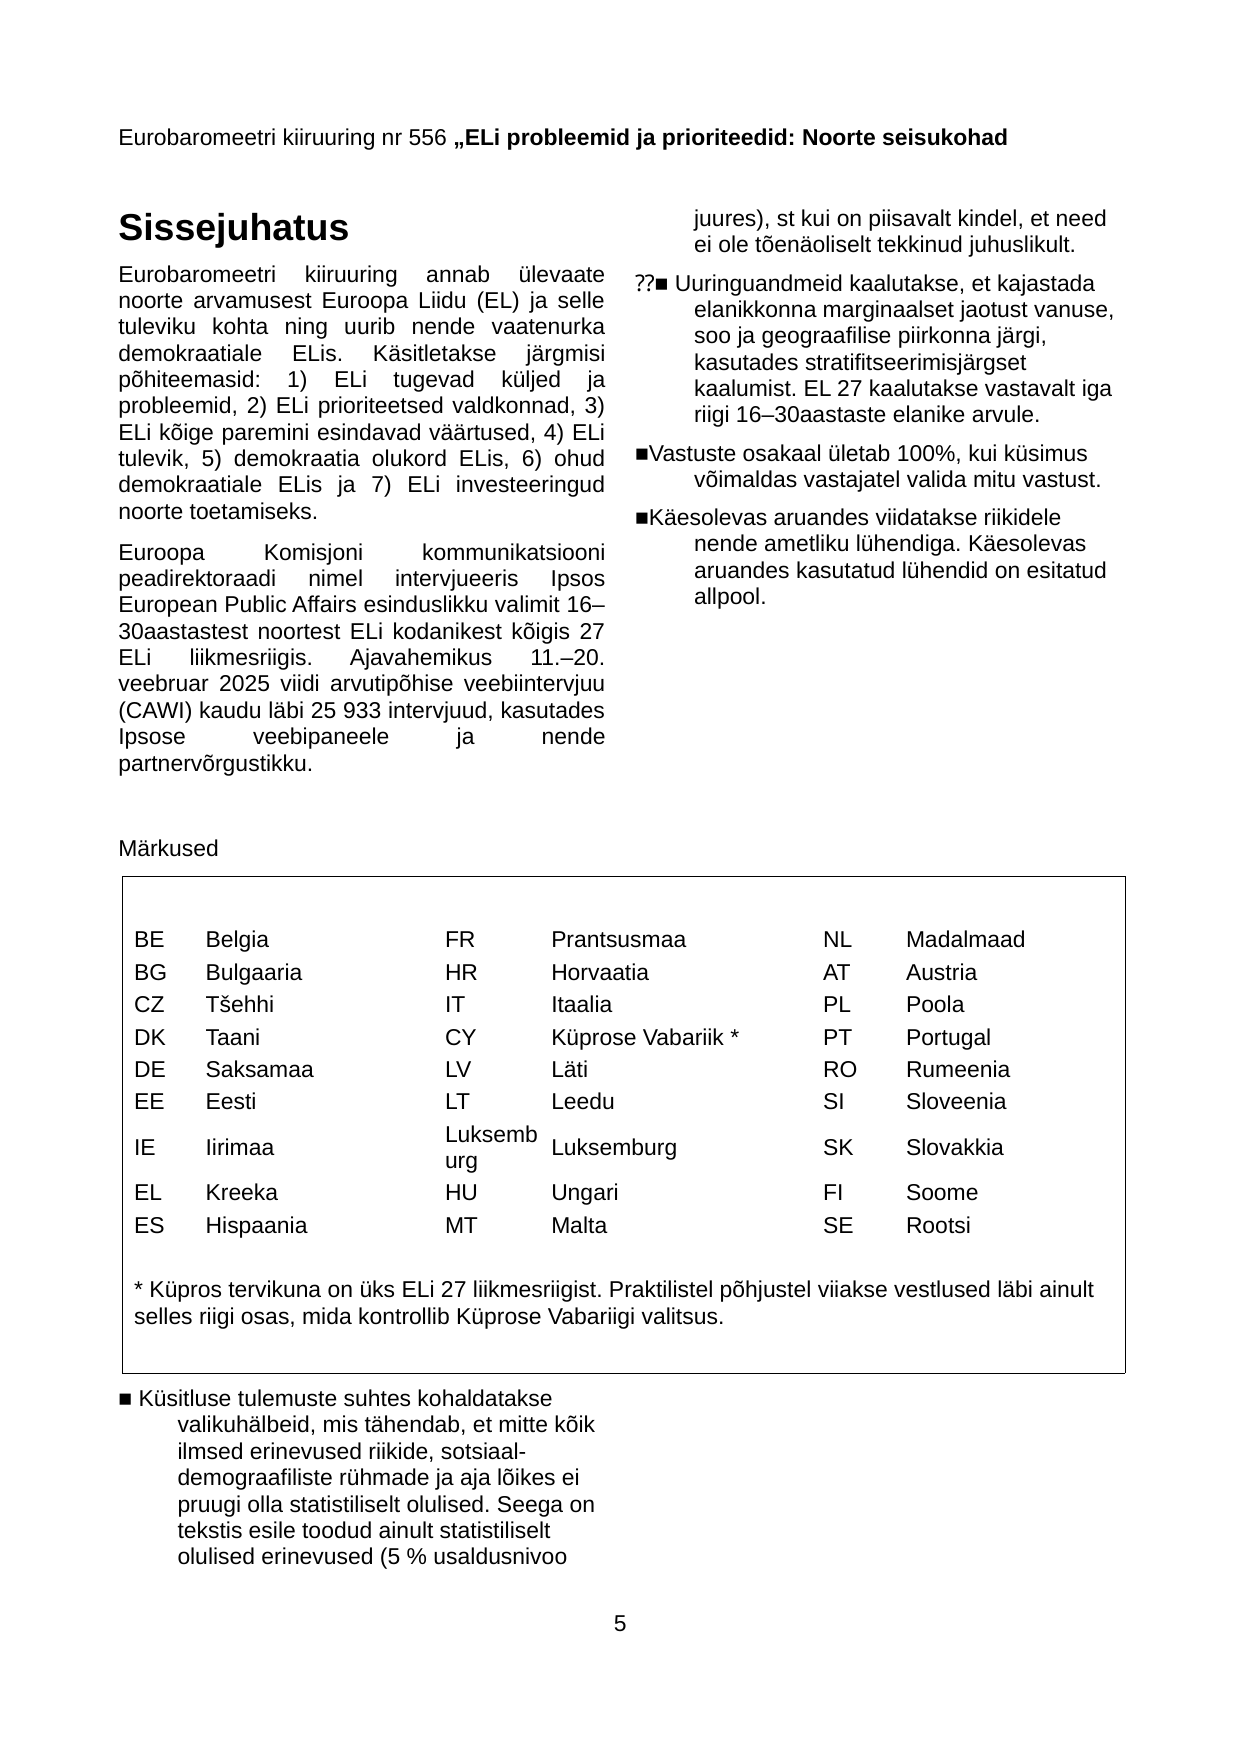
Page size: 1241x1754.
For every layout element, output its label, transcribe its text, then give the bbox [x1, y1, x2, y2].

table_cell Leedu [548, 1085, 820, 1118]
table_cell Iirimaa [203, 1118, 442, 1176]
table_cell AT [820, 956, 903, 988]
table_cell Tšehhi [203, 988, 442, 1021]
table_header Madalmaad [903, 923, 1103, 956]
table_header FR [442, 923, 548, 956]
table_cell ES [131, 1209, 202, 1241]
table_cell Küprose Vabariik * [548, 1021, 820, 1053]
table_cell [131, 1241, 202, 1273]
table_cell SK [820, 1118, 903, 1176]
table_cell Itaalia [548, 988, 820, 1021]
table_cell [820, 1241, 903, 1273]
table_cell Läti [548, 1053, 820, 1085]
table_cell Sloveenia [903, 1085, 1103, 1118]
table_cell SI [820, 1085, 903, 1118]
table_cell Rootsi [903, 1209, 1103, 1241]
text ⁇■ Uuringuandmeid kaalutakse, et kajastada elanikkonna marginaalset jaotust vanuse, soo ja geograafilise piirkonna järgi, kasutades stratifitseerimisjärgset kaalumist. EL 27 kaalutakse vastavalt iga riigi 16–30aastaste elanike arvule. [635, 269, 1122, 428]
table_cell RO [820, 1053, 903, 1085]
table_cell SE [820, 1209, 903, 1241]
subtitle Sissejuhatus [118, 205, 605, 248]
table_header Prantsusmaa [548, 923, 820, 956]
text Eurobaromeetri kiiruuring annab ülevaate noorte arvamusest Euroopa Liidu (EL) ja selle tuleviku kohta ning uurib nende vaatenurka demokraatiale ELis. Käsitletakse järgmisi põhiteemasid: 1) ELi tugevad küljed ja probleemid, 2) ELi prioriteetsed valdkonnad, 3) ELi kõige paremini esindavad väärtused, 4) ELi tulevik, 5) demokraatia olukord ELis, 6) ohud demokraatiale ELis ja 7) ELi investeeringud noorte toetamiseks. [118, 261, 605, 524]
table_cell HU [442, 1176, 548, 1209]
table_cell IT [442, 988, 548, 1021]
table_cell Soome [903, 1176, 1103, 1209]
table_header Belgia [203, 923, 442, 956]
text ■ Küsitluse tulemuste suhtes kohaldatakse valikuhälbeid, mis tähendab, et mitte kõik ilmsed erinevused riikide, sotsiaal-demograafiliste rühmade ja aja lõikes ei pruugi olla statistiliselt olulised. Seega on tekstis esile toodud ainult statistiliselt olulised erinevused (5 % usaldusnivoo juures), st kui on piisavalt kindel, et need ei ole tõenäoliselt tekkinud juhuslikult. [635, 205, 1122, 258]
table_cell Ungari [548, 1176, 820, 1209]
table_cell Austria [903, 956, 1103, 988]
table_cell Kreeka [203, 1176, 442, 1209]
table_cell [442, 1241, 548, 1273]
table_cell Poola [903, 988, 1103, 1021]
table_cell Eesti [203, 1085, 442, 1118]
table_cell HR [442, 956, 548, 988]
table_cell Slovakkia [903, 1118, 1103, 1176]
text ■ Küsitluse tulemuste suhtes kohaldatakse valikuhälbeid, mis tähendab, et mitte kõik ilmsed erinevused riikide, sotsiaal-demograafiliste rühmade ja aja lõikes ei pruugi olla statistiliselt olulised. Seega on tekstis esile toodud ainult statistiliselt olulised erinevused (5 % usaldusnivoo juures), st kui on piisavalt kindel, et need ei ole tõenäoliselt tekkinud juhuslikult. [118, 873, 605, 1569]
table_cell IE [131, 1118, 202, 1176]
table_cell Luksemburg [548, 1118, 820, 1176]
table_cell Malta [548, 1209, 820, 1241]
table_cell Horvaatia [548, 956, 820, 988]
table_cell FI [820, 1176, 903, 1209]
table_cell [203, 1241, 442, 1273]
table_cell [548, 1241, 820, 1273]
text ■Vastuste osakaal ületab 100%, kui küsimus võimaldas vastajatel valida mitu vastust. [635, 439, 1122, 492]
table_cell * Küpros tervikuna on üks ELi 27 liikmesriigist. Praktilistel põhjustel viiakse vestlused läbi ainult selles riigi osas, mida kontrollib Küprose Vabariigi valitsus. [131, 1274, 1103, 1332]
table_cell Luksemburg [442, 1118, 548, 1176]
table_cell EL [131, 1176, 202, 1209]
table_cell [903, 1241, 1103, 1273]
text ■Käesolevas aruandes viidatakse riikidele nende ametliku lühendiga. Käesolevas aruandes kasutatud lühendid on esitatud allpool. [635, 504, 1122, 609]
table_header BE [131, 923, 202, 956]
table_header NL [820, 923, 903, 956]
table_cell LT [442, 1085, 548, 1118]
table_cell LV [442, 1053, 548, 1085]
table_cell CY [442, 1021, 548, 1053]
table_cell BG [131, 956, 202, 988]
table_cell DK [131, 1021, 202, 1053]
table_cell CZ [131, 988, 202, 1021]
table_cell EE [131, 1085, 202, 1118]
table_cell DE [131, 1053, 202, 1085]
table_cell Portugal [903, 1021, 1103, 1053]
table_cell MT [442, 1209, 548, 1241]
table_cell Taani [203, 1021, 442, 1053]
table_cell PL [820, 988, 903, 1021]
text Euroopa Komisjoni kommunikatsiooni peadirektoraadi nimel intervjueeris Ipsos European Public Affairs esinduslikku valimit 16–30aastastest noortest ELi kodanikest kõigis 27 ELi liikmesriigis. Ajavahemikus 11.–20. veebruar 2025 viidi arvutipõhise veebiintervjuu (CAWI) kaudu läbi 25 933 intervjuud, kasutades Ipsose veebipaneele ja nende partnervõrgustikku. [118, 539, 605, 776]
table_cell Hispaania [203, 1209, 442, 1241]
table_cell Bulgaaria [203, 956, 442, 988]
table_cell Rumeenia [903, 1053, 1103, 1085]
table_cell PT [820, 1021, 903, 1053]
table_cell Saksamaa [203, 1053, 442, 1085]
text Märkused [118, 834, 605, 861]
